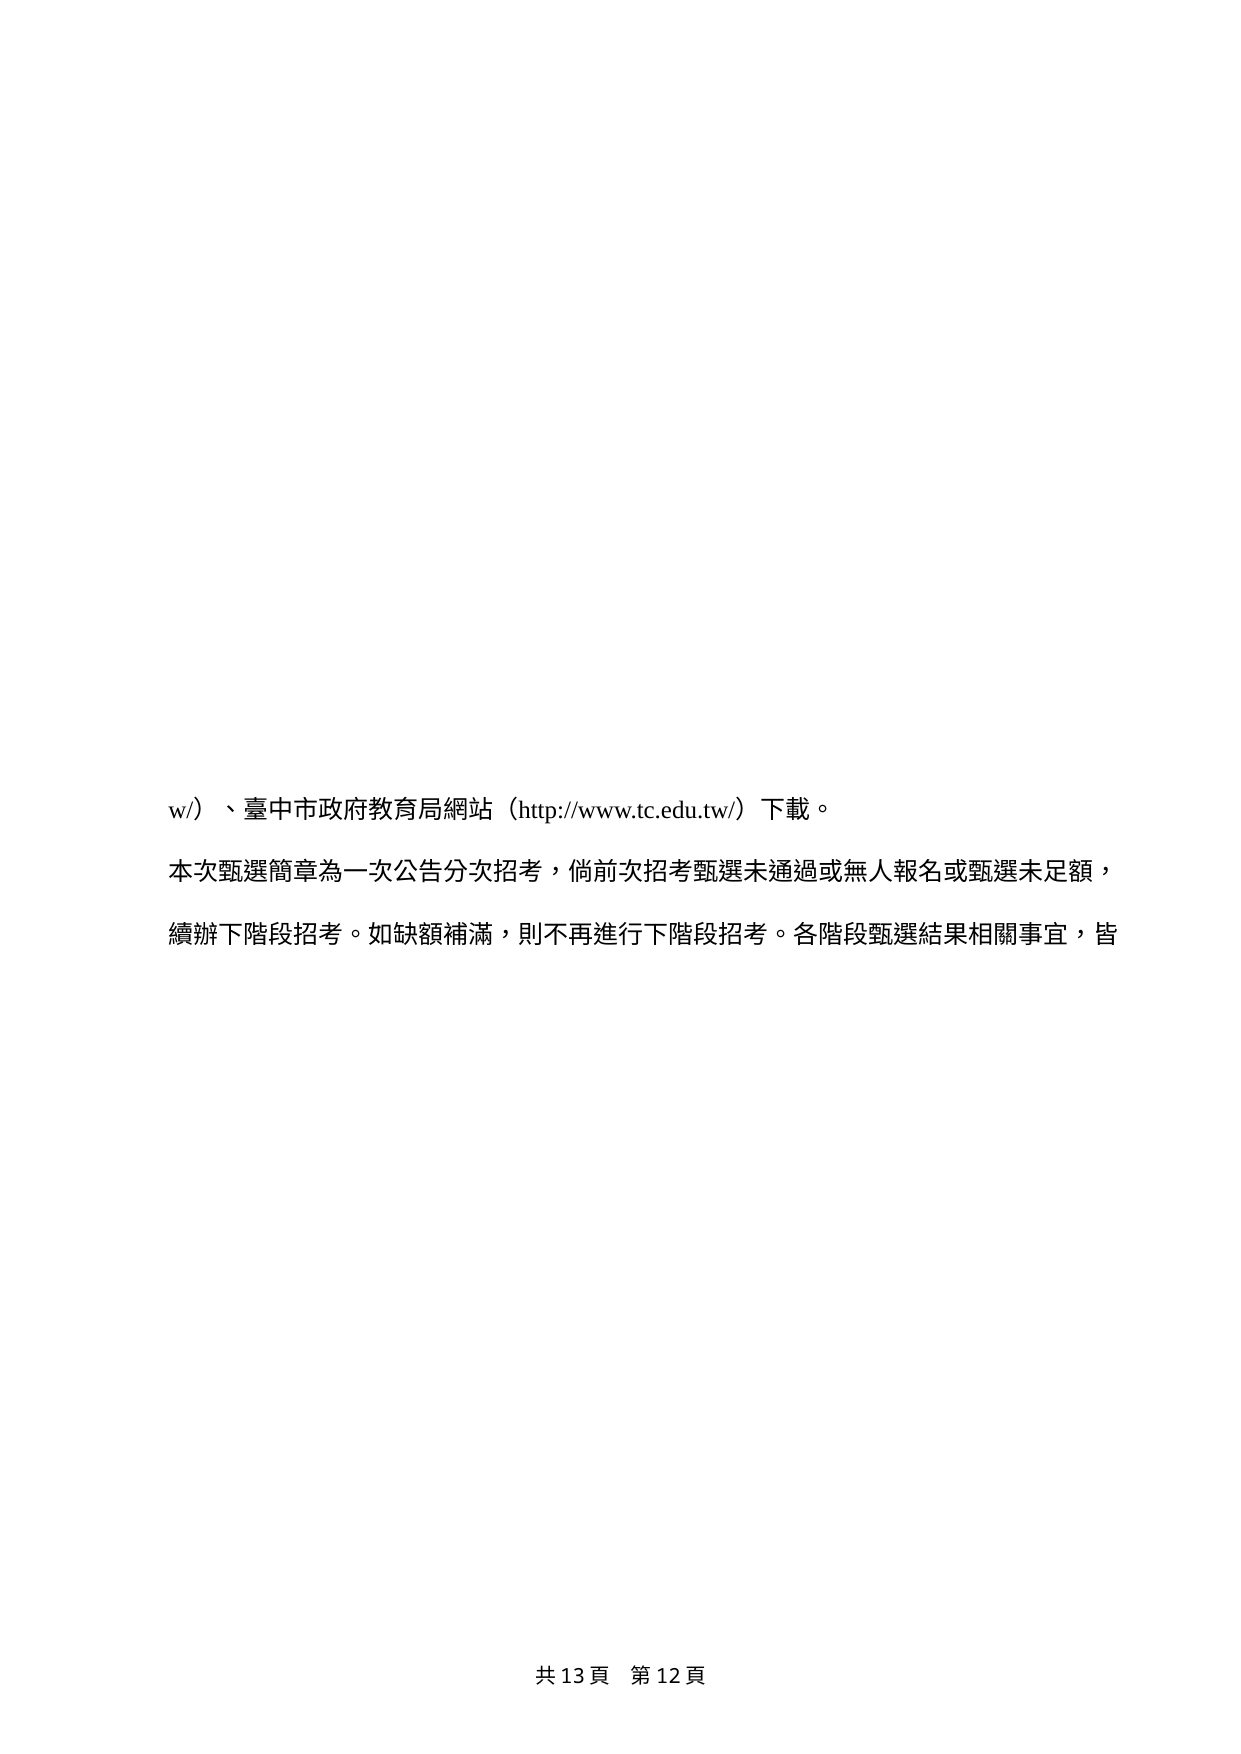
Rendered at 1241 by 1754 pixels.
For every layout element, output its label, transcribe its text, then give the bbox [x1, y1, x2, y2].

text 本次甄選簡章為一次公告分次招考，倘前次招考甄選未通過或無人報名或甄選未足額，續辦下階段招考。如缺額補滿，則不再進行下階段招考。各階段甄選結果相關事宜，皆 [118, 828, 1122, 953]
text w/）、臺中市政府教育局網站（http://www.tc.edu.tw/）下載。 [118, 766, 1122, 828]
